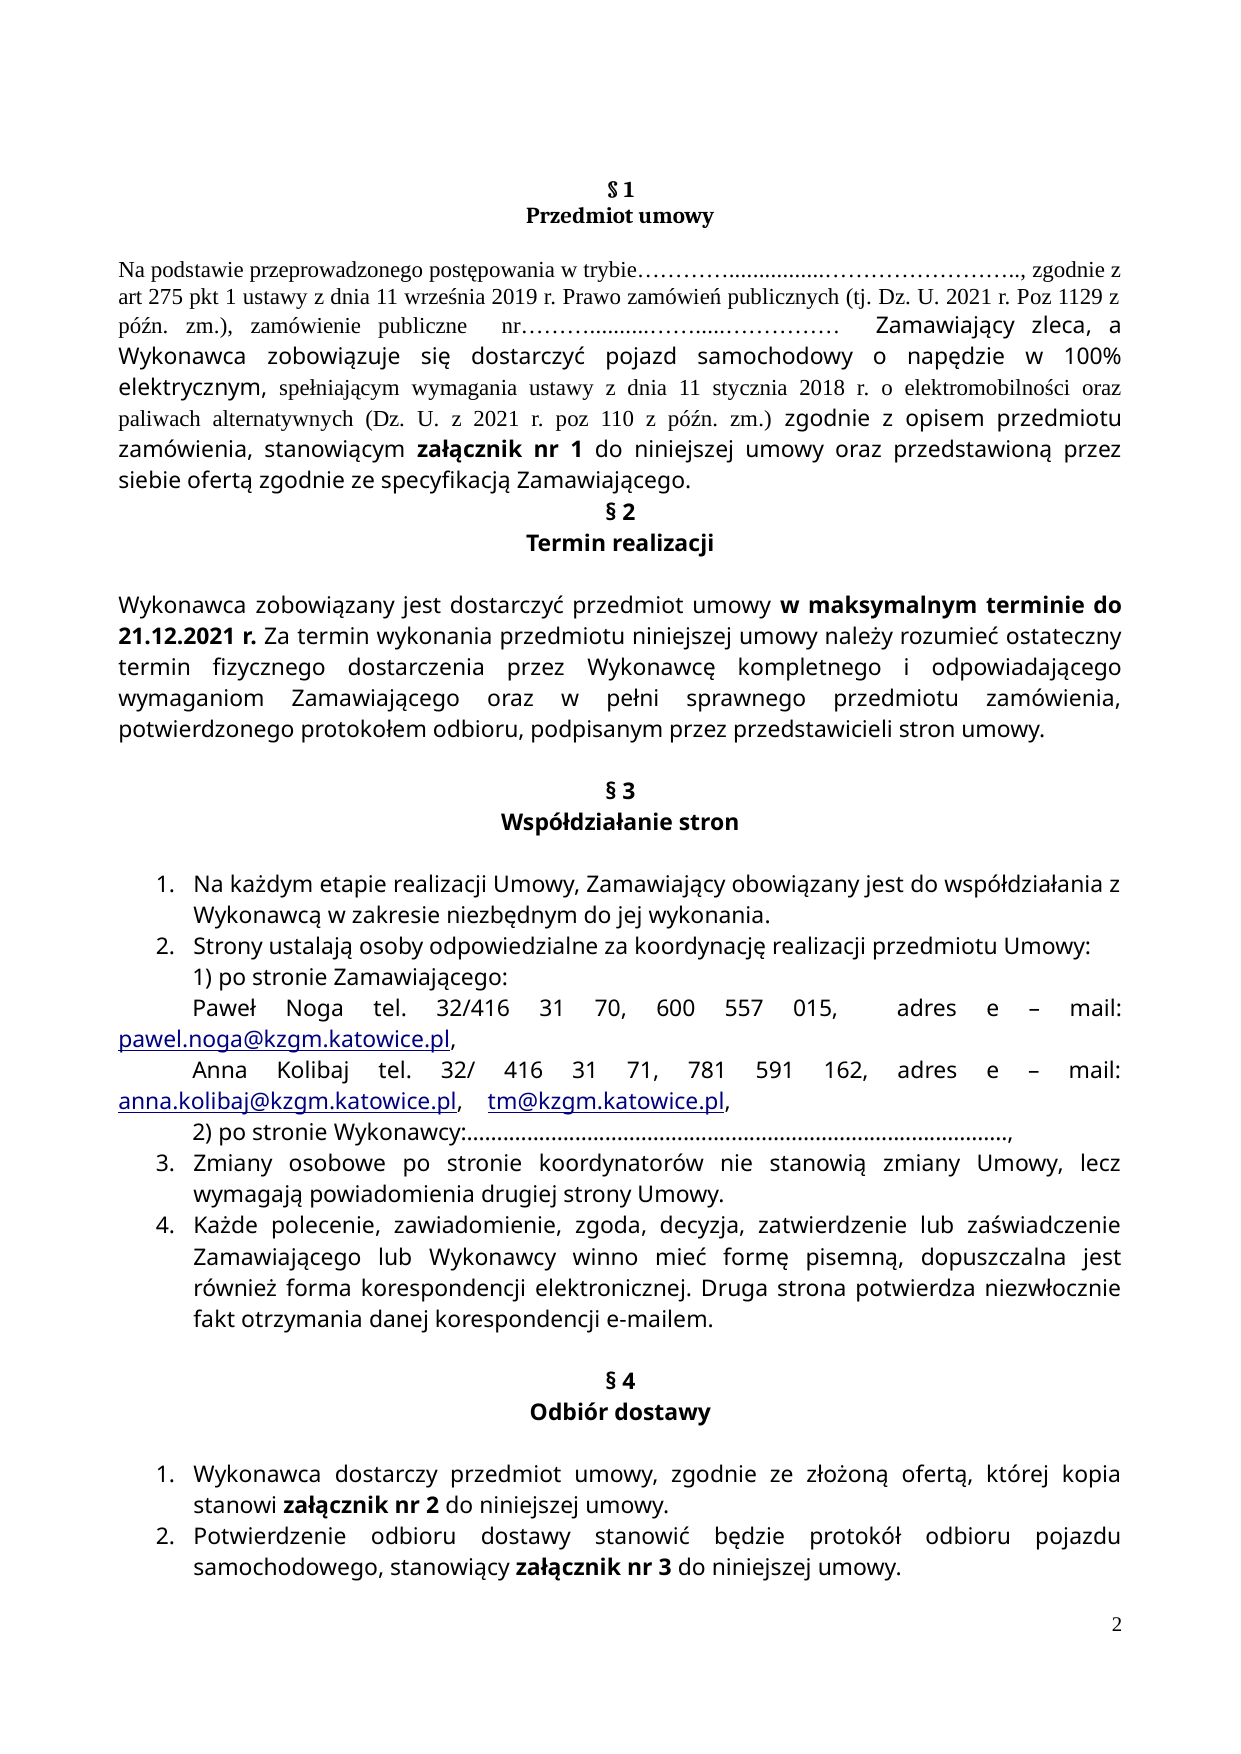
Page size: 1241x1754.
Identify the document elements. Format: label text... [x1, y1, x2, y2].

text § 2 [118, 495, 1122, 526]
list Wykonawca dostarczy przedmiot umowy, zgodnie ze złożoną ofertą, której kopia stanowi załącznik nr 2 do niniejszej umowy. [156, 1458, 1122, 1520]
text Anna Kolibaj tel. 32/ 416 31 71, 781 591 162, adres e – mail: anna.kolibaj@kzgm.katowice.pl, tm@kzgm.katowice.pl, [118, 1054, 1122, 1116]
text § 3 [118, 775, 1122, 806]
text § 4 [118, 1364, 1122, 1396]
text Termin realizacji [118, 526, 1122, 557]
text Na podstawie przeprowadzonego postępowania w trybie…………................…………………….., zgodnie z art 275 pkt 1 ustawy z dnia 11 września 2019 r. Prawo zamówień publicznych (tj. Dz. U. 2021 r. Poz 1129 z późn. zm.), zamówienie publiczne nr………..........…….....…………… Zamawiający zleca, a Wykonawca zobowiązuje się dostarczyć pojazd samochodowy o napędzie w 100% elektrycznym, spełniającym wymagania ustawy z dnia 11 stycznia 2018 r. o elektromobilności oraz paliwach alternatywnych (Dz. U. z 2021 r. poz 110 z późn. zm.) zgodnie z opisem przedmiotu zamówienia, stanowiącym załącznik nr 1 do niniejszej umowy oraz przedstawioną przez siebie ofertą zgodnie ze specyfikacją Zamawiającego. [118, 256, 1122, 495]
text Przedmiot umowy [118, 203, 1122, 229]
text § 1 [118, 177, 1122, 203]
list Każde polecenie, zawiadomienie, zgoda, decyzja, zatwierdzenie lub zaświadczenie Zamawiającego lub Wykonawcy winno mieć formę pisemną, dopuszczalna jest również forma korespondencji elektronicznej. Druga strona potwierdza niezwłocznie fakt otrzymania danej korespondencji e-mailem. [156, 1209, 1122, 1333]
text Współdziałanie stron [118, 806, 1122, 837]
text Paweł Noga tel. 32/416 31 70, 600 557 015, adres e – mail: pawel.noga@kzgm.katowice.pl, [118, 992, 1122, 1054]
text 2) po stronie Wykonawcy:.........................................................................................., [118, 1116, 1122, 1147]
list Potwierdzenie odbioru dostawy stanowić będzie protokół odbioru pojazdu samochodowego, stanowiący załącznik nr 3 do niniejszej umowy. [156, 1520, 1122, 1582]
list Zmiany osobowe po stronie koordynatorów nie stanowią zmiany Umowy, lecz wymagają powiadomienia drugiej strony Umowy. [156, 1147, 1122, 1209]
text Odbiór dostawy [118, 1396, 1122, 1427]
text Wykonawca zobowiązany jest dostarczyć przedmiot umowy w maksymalnym terminie do 21.12.2021 r. Za termin wykonania przedmiotu niniejszej umowy należy rozumieć ostateczny termin fizycznego dostarczenia przez Wykonawcę kompletnego i odpowiadającego wymaganiom Zamawiającego oraz w pełni sprawnego przedmiotu zamówienia, potwierdzonego protokołem odbioru, podpisanym przez przedstawicieli stron umowy. [118, 588, 1122, 744]
list Strony ustalają osoby odpowiedzialne za koordynację realizacji przedmiotu Umowy: [156, 930, 1122, 961]
text 1) po stronie Zamawiającego: [118, 961, 1122, 992]
list Na każdym etapie realizacji Umowy, Zamawiający obowiązany jest do współdziałania z Wykonawcą w zakresie niezbędnym do jej wykonania. [156, 868, 1122, 930]
